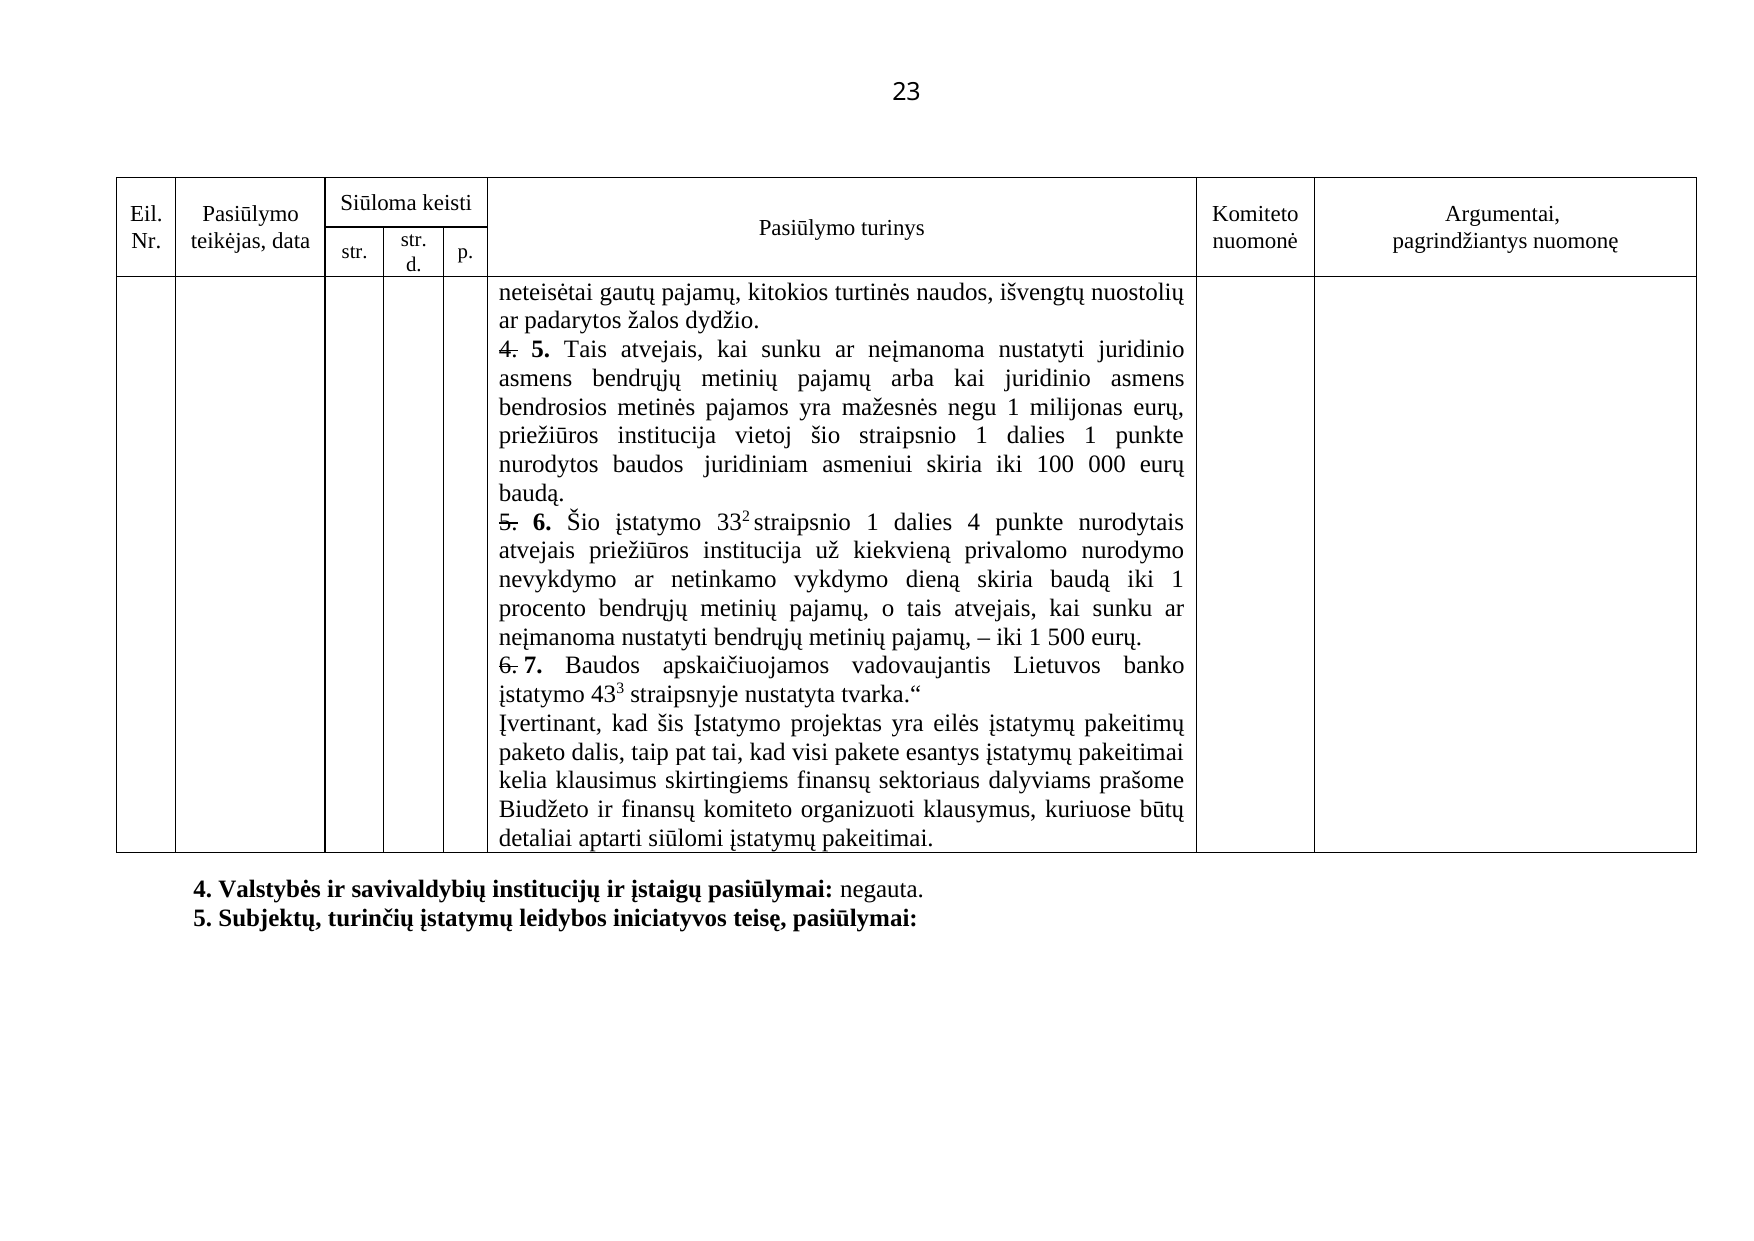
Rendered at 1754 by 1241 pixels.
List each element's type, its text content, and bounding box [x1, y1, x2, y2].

table_cell str. d. [384, 228, 443, 276]
table_header Pasiūlymo turinys [488, 178, 1196, 276]
table_cell [444, 277, 487, 852]
table_header Siūloma keisti [326, 178, 487, 226]
table_cell p. [444, 228, 487, 276]
table_cell str. [326, 228, 383, 276]
table_cell [384, 277, 443, 852]
text 4. Valstybės ir savivaldybių institucijų ir įstaigų pasiūlymai: negauta. [118, 874, 1695, 903]
table_header Eil. Nr. [117, 178, 175, 276]
table_cell [117, 277, 175, 852]
table_cell [1315, 277, 1696, 852]
table_header Komiteto nuomonė [1197, 178, 1314, 276]
table_cell neteisėtai gautų pajamų, kitokios turtinės naudos, išvengtų nuostolių ar padarytos žalos dydžio. 4. 5. Tais atvejais, kai sunku ar neįmanoma nustatyti juridinio asmens bendrųjų metinių pajamų arba kai juridinio asmens bendrosios metinės pajamos yra mažesnės negu 1 milijonas eurų, priežiūros institucija vietoj šio straipsnio 1 dalies 1 punkte nurodytos baudos juridiniam asmeniui skiria iki 100 000 eurų baudą. 5. 6. Šio įstatymo 332 straipsnio 1 dalies 4 punkte nurodytais atvejais priežiūros institucija už kiekvieną privalomo nurodymo nevykdymo ar netinkamo vykdymo dieną skiria baudą iki 1 procento bendrųjų metinių pajamų, o tais atvejais, kai sunku ar neįmanoma nustatyti bendrųjų metinių pajamų, – iki 1 500 eurų. 6. 7. Baudos apskaičiuojamos vadovaujantis Lietuvos banko įstatymo 433 straipsnyje nustatyta tvarka.“ Įvertinant, kad šis Įstatymo projektas yra eilės įstatymų pakeitimų paketo dalis, taip pat tai, kad visi pakete esantys įstatymų pakeitimai kelia klausimus skirtingiems finansų sektoriaus dalyviams prašome Biudžeto ir finansų komiteto organizuoti klausymus, kuriuose būtų detaliai aptarti siūlomi įstatymų pakeitimai. [488, 277, 1196, 852]
text 5. Subjektų, turinčių įstatymų leidybos iniciatyvos teisę, pasiūlymai: [118, 903, 1695, 932]
table_header Pasiūlymo teikėjas, data [176, 178, 324, 276]
table_cell [176, 277, 324, 852]
table_cell [1197, 277, 1314, 852]
table_cell [326, 277, 383, 852]
table_header Argumentai, pagrindžiantys nuomonę [1315, 178, 1696, 276]
